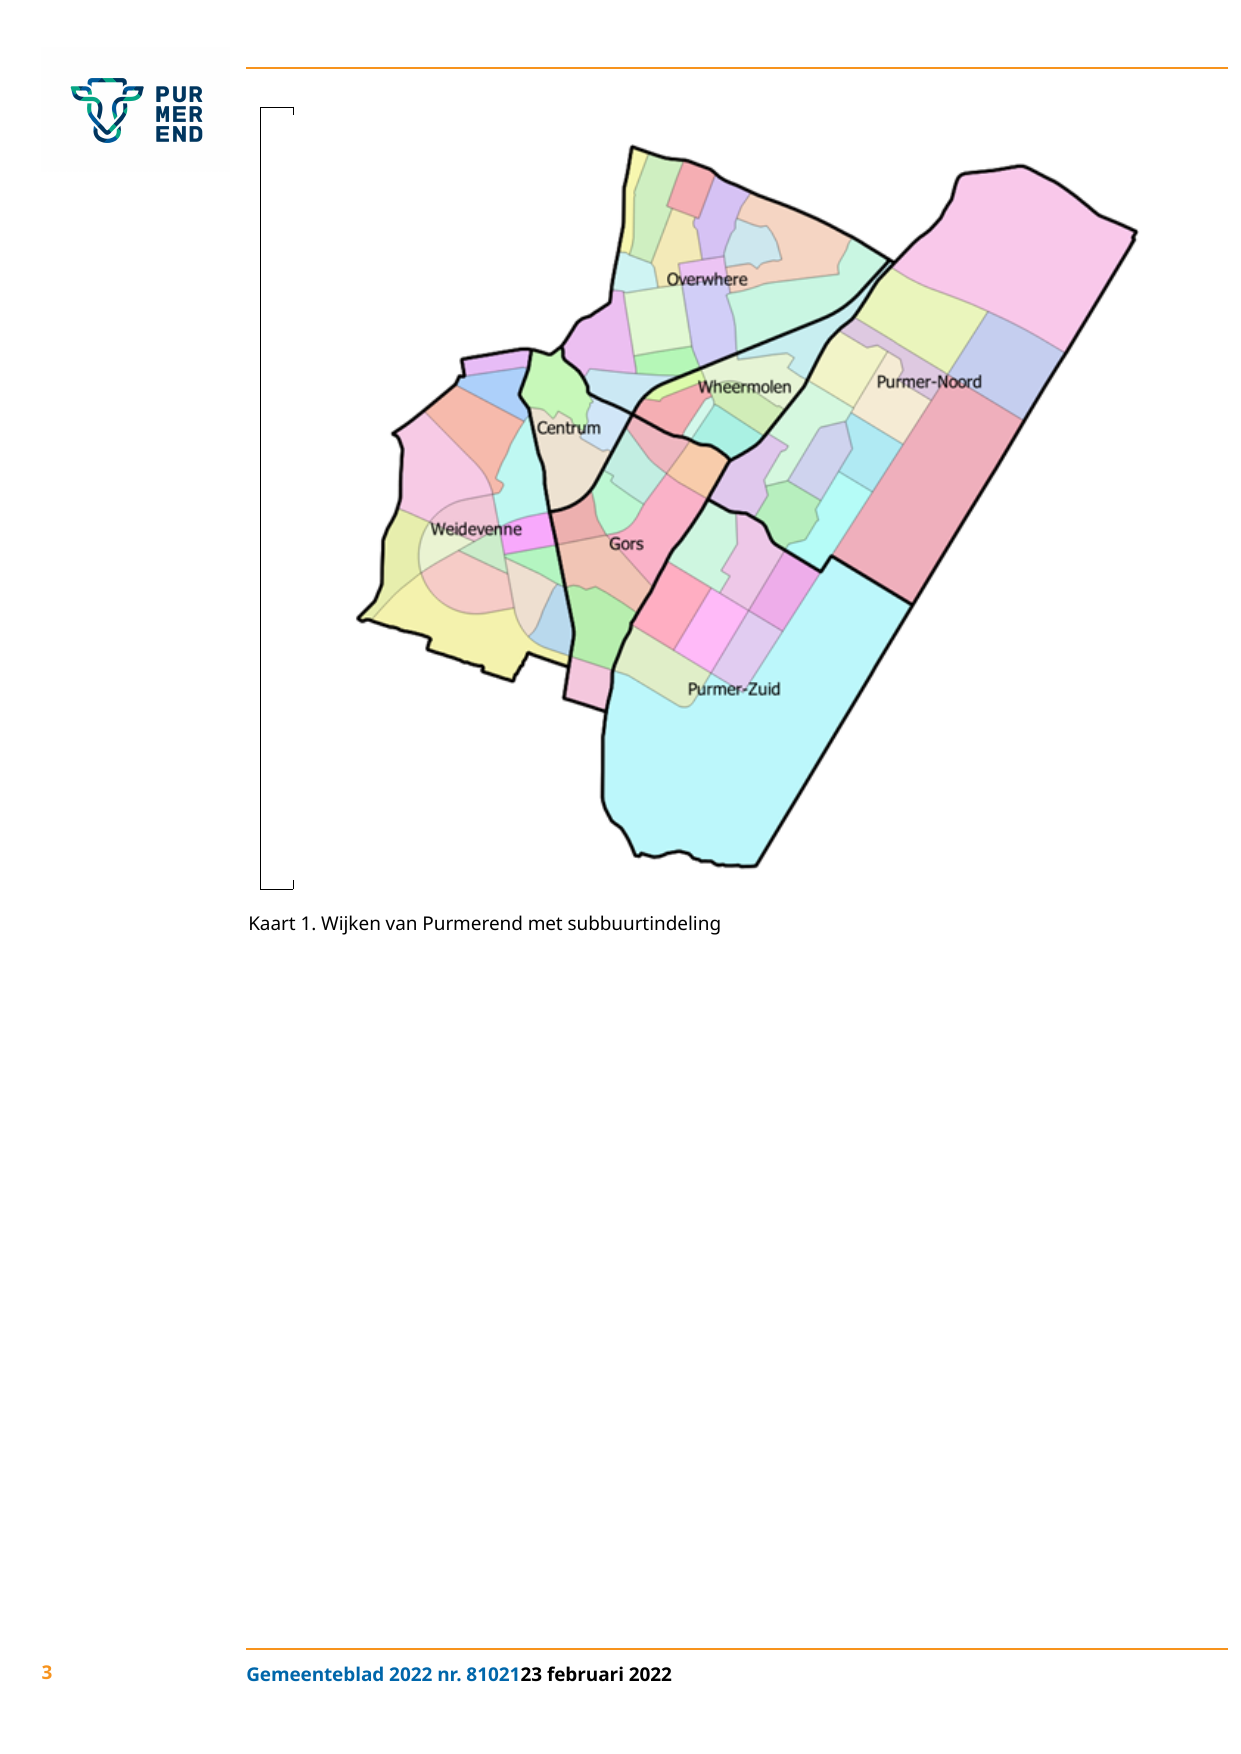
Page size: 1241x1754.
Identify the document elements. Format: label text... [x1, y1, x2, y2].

text Kaart 1. Wijken van Purmerend met subbuurtindeling [248, 910, 1152, 936]
picture [268, 115, 1173, 880]
picture [41, 47, 231, 172]
